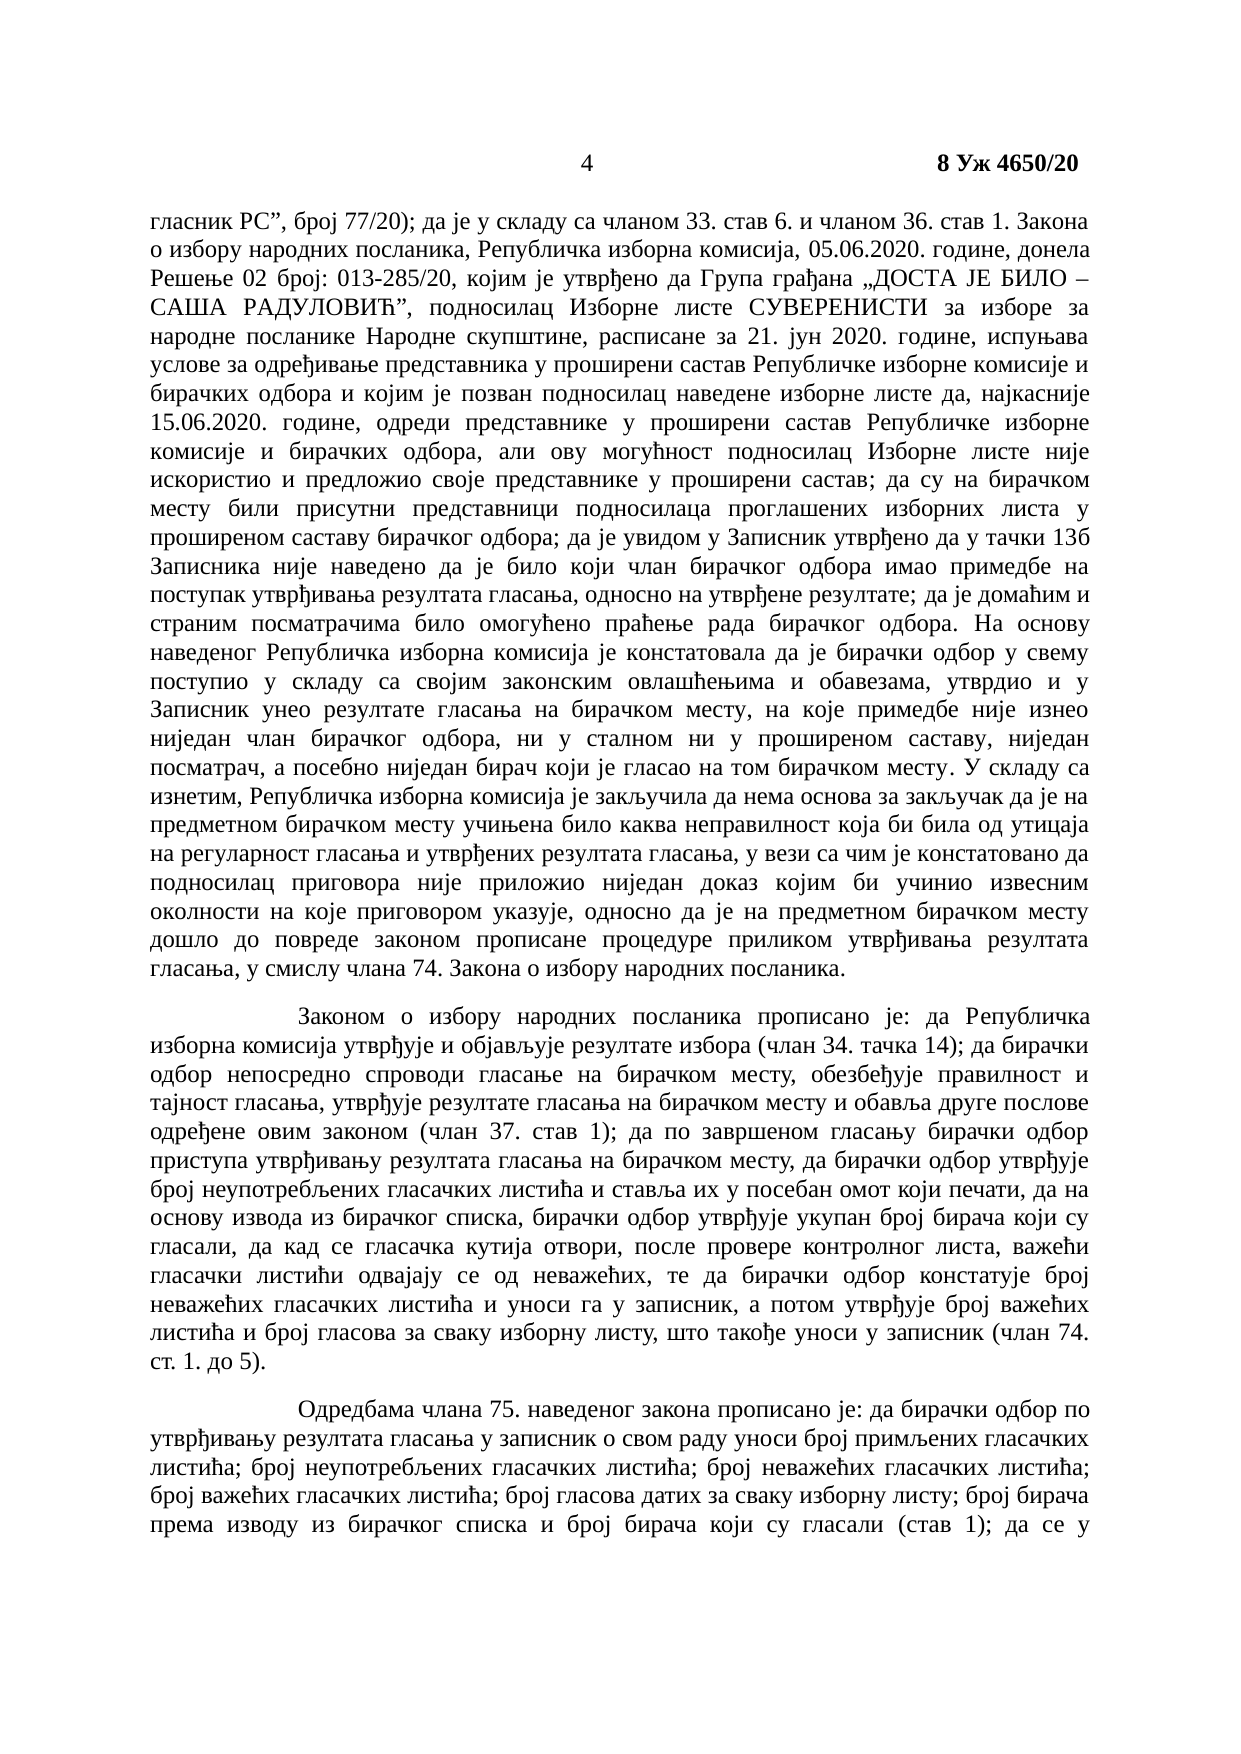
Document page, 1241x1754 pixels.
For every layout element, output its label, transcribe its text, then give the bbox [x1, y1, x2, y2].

text гласник РС”, број 77/20); да је у складу са чланом 33. став 6. и чланом 36. став 1. Закона о избору народних посланика, Републичка изборна комисија, 05.06.2020. године, донела Решење 02 број: 013-285/20, којим је утврђено да Група грађана „ДОСТА ЈЕ БИЛО – САША РАДУЛОВИЋ”, подносилац Изборне листе СУВЕРЕНИСТИ за изборе за народне посланике Народне скупштине, расписане за 21. јун 2020. године, испуњава услове за одређивање представника у проширени састав Републичке изборне комисије и бирачких одбора и којим је позван подносилац наведене изборне листе да, најкасније 15.06.2020. године, одреди представнике у проширени састав Републичке изборне комисије и бирачких одбора, али ову могућност подносилац Изборне листе није искористио и предложио своје представнике у проширени састав; да су на бирачком месту били присутни представници подносилаца проглашених изборних листа у проширеном саставу бирачког одбора; да је увидом у Записник утврђено да у тачки 13б Записника није наведено да је било који члан бирачког одбора имао примедбе на поступак утврђивања резултата гласања, односно на утврђене резултате; да је домаћим и страним посматрачима било омогућено праћење рада бирачког одбора. На основу наведеног Републичка изборна комисија је констатовала да је бирачки одбор у свему поступио у складу са својим законским овлашћењима и обавезама, утврдио и у Записник унео резултате гласања на бирачком месту, на које примедбе није изнео ниједан члан бирачког одбора, ни у сталном ни у проширеном саставу, ниједан посматрач, а посебно ниједан бирач који је гласао на том бирачком месту. У складу са изнетим, Републичка изборна комисија је закључила да нема основа за закључак да је на предметном бирачком месту учињена било каква неправилност која би била од утицаја на регуларност гласања и утврђених резултата гласања, у вези са чим је констатовано да подносилац приговора није приложио ниједан доказ којим би учинио извесним околности на које приговором указује, односно да је на предметном бирачком месту дошло до повреде законом прописане процедуре приликом утврђивања резултата гласања, у смислу члана 74. Закона о избору народних посланика. [150, 206, 1090, 982]
text Одредбама члана 75. наведеног закона прописано је: да бирачки одбор по утврђивању резултата гласања у записник о свом раду уноси број примљених гласачких листића; број неупотребљених гласачких листића; број неважећих гласачких листића; број важећих гласачких листића; број гласова датих за сваку изборну листу; број бирача према изводу из бирачког списка и број бирача који су гласали (став 1); да се у [150, 1394, 1090, 1538]
text Законом о избору народних посланика прописано је: да Републичка изборна комисија утврђује и објављује резултате избора (члан 34. тачка 14); да бирачки одбор непосредно спроводи гласање на бирачком месту, обезбеђује правилност и тајност гласања, утврђује резултате гласања на бирачком месту и обавља друге послове одређене овим законом (члан 37. став 1); да по завршеном гласању бирачки одбор приступа утврђивању резултата гласања на бирачком месту, да бирачки одбор утврђује број неупотребљених гласачких листића и ставља их у посебан омот који печати, да на основу извода из бирачког списка, бирачки одбор утврђује укупан број бирача који су гласали, да кад се гласачка кутија отвори, после провере контролног листа, важећи гласачки листићи одвајају се од неважећих, те да бирачки одбор констатује број неважећих гласачких листића и уноси га у записник, а потом утврђује број важећих листића и број гласова за сваку изборну листу, што такође уноси у записник (члан 74. ст. 1. до 5). [150, 1001, 1090, 1375]
